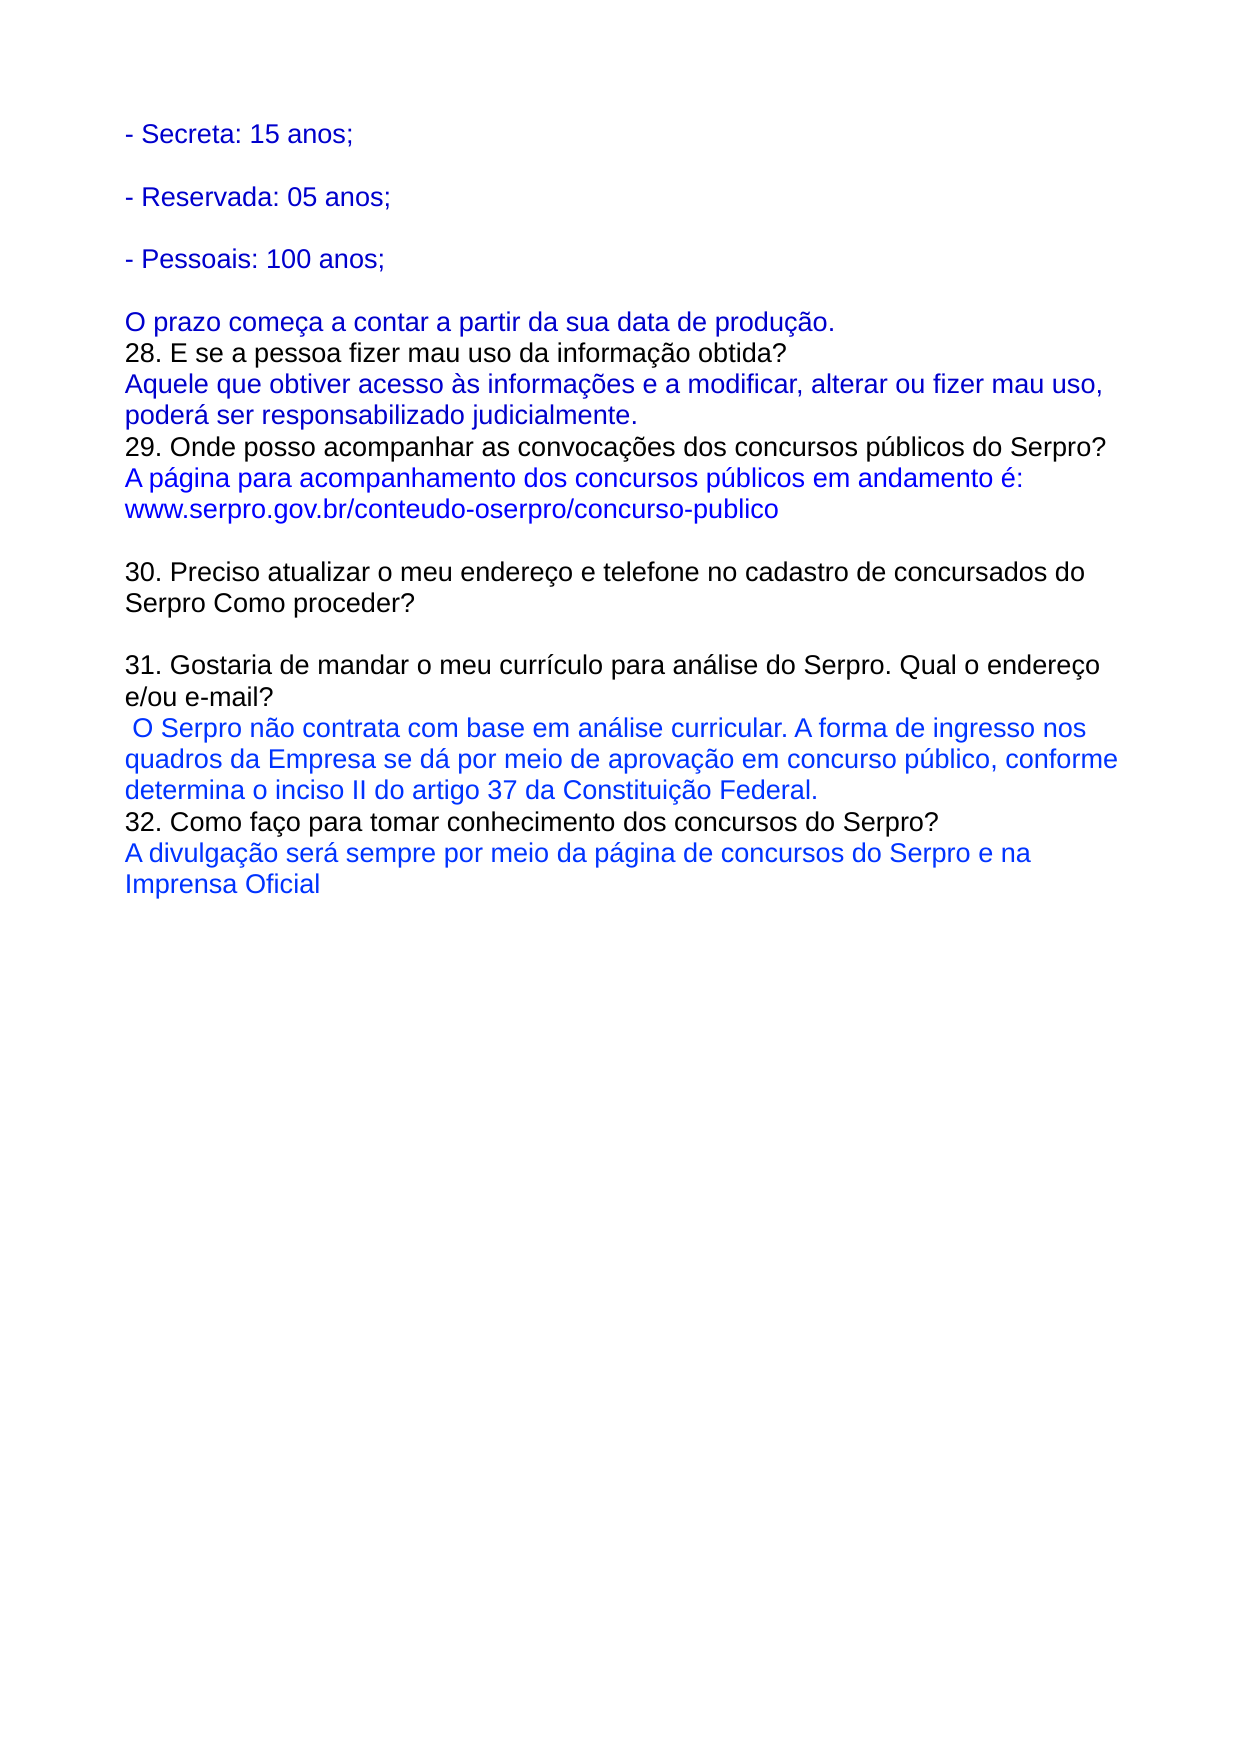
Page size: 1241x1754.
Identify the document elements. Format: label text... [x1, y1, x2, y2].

table_cell - Secreta: 15 anos; - Reservada: 05 anos; - Pessoais: 100 anos; O prazo começa a contar a partir da sua data de produção. [125, 118, 1122, 337]
table_cell 32. Como faço para tomar conhecimento dos concursos do Serpro? A divulgação será sempre por meio da página de concursos do Serpro e na Imprensa Oficial [125, 806, 1122, 899]
table_cell 28. E se a pessoa fizer mau uso da informação obtida? Aquele que obtiver acesso às informações e a modificar, alterar ou fizer mau uso, poderá ser responsabilizado judicialmente. [125, 337, 1122, 431]
table_cell [125, 899, 1122, 933]
table_cell 31. Gostaria de mandar o meu currículo para análise do Serpro. Qual o endereço e/ou e-mail? O Serpro não contrata com base em análise curricular. A forma de ingresso nos quadros da Empresa se dá por meio de aprovação em concurso público, conforme determina o inciso II do artigo 37 da Constituição Federal. [125, 649, 1122, 806]
table_cell 29. Onde posso acompanhar as convocações dos concursos públicos do Serpro? A página para acompanhamento dos concursos públicos em andamento é: www.serpro.gov.br/conteudo-oserpro/concurso-publico [125, 431, 1122, 556]
table_cell 30. Preciso atualizar o meu endereço e telefone no cadastro de concursados do Serpro Como proceder? [125, 556, 1122, 649]
